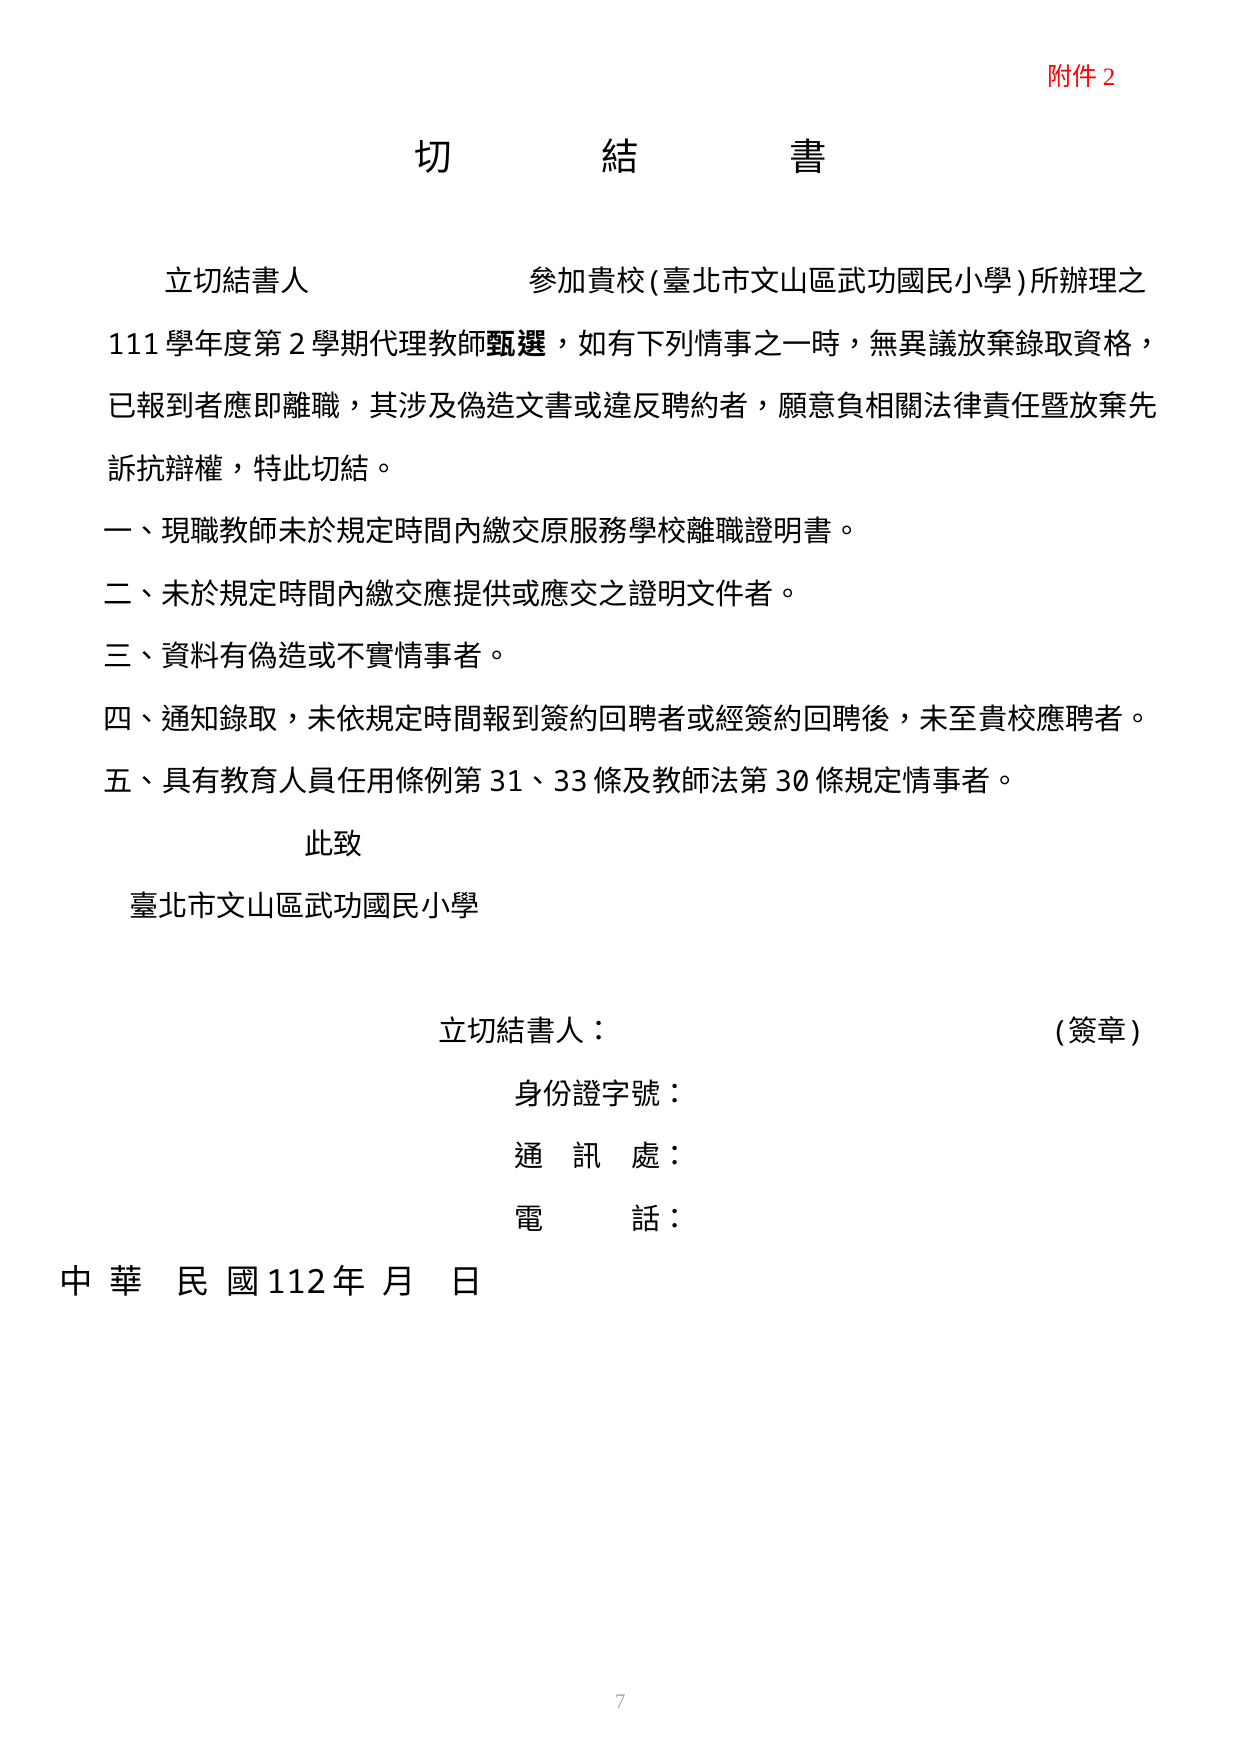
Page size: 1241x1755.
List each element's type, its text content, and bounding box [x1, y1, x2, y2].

text 身份證字號： [59, 1050, 1181, 1112]
text 臺北市文山區武功國民小學 [59, 862, 1181, 925]
text 切 結 書 [59, 112, 1181, 175]
text 一、現職教師未於規定時間內繳交原服務學校離職證明書。 [59, 487, 1181, 550]
text 附件2 [1048, 56, 1133, 93]
text 五、具有教育人員任用條例第31、33條及教師法第30條規定情事者。 [103, 737, 1181, 800]
text 四、通知錄取，未依規定時間報到簽約回聘者或經簽約回聘後，未至貴校應聘者。 [59, 675, 1181, 737]
text 三、資料有偽造或不實情事者。 [59, 612, 1181, 675]
text 立切結書人 參加貴校(臺北市文山區武功國民小學)所辦理之111學年度第2學期代理教師甄選，如有下列情事之一時，無異議放棄錄取資格，已報到者應即離職，其涉及偽造文書或違反聘約者，願意負相關法律責任暨放棄先訴抗辯權，特此切結。 [107, 237, 1181, 487]
text 通 訊 處： [59, 1112, 1181, 1175]
text 電 話： [59, 1175, 1181, 1237]
text 立切結書人： (簽章) [59, 987, 1181, 1050]
text 二、未於規定時間內繳交應提供或應交之證明文件者。 [59, 550, 1181, 612]
text 此致 [59, 800, 1181, 862]
text 中 華 民 國112年 月 日 [59, 1237, 1181, 1300]
